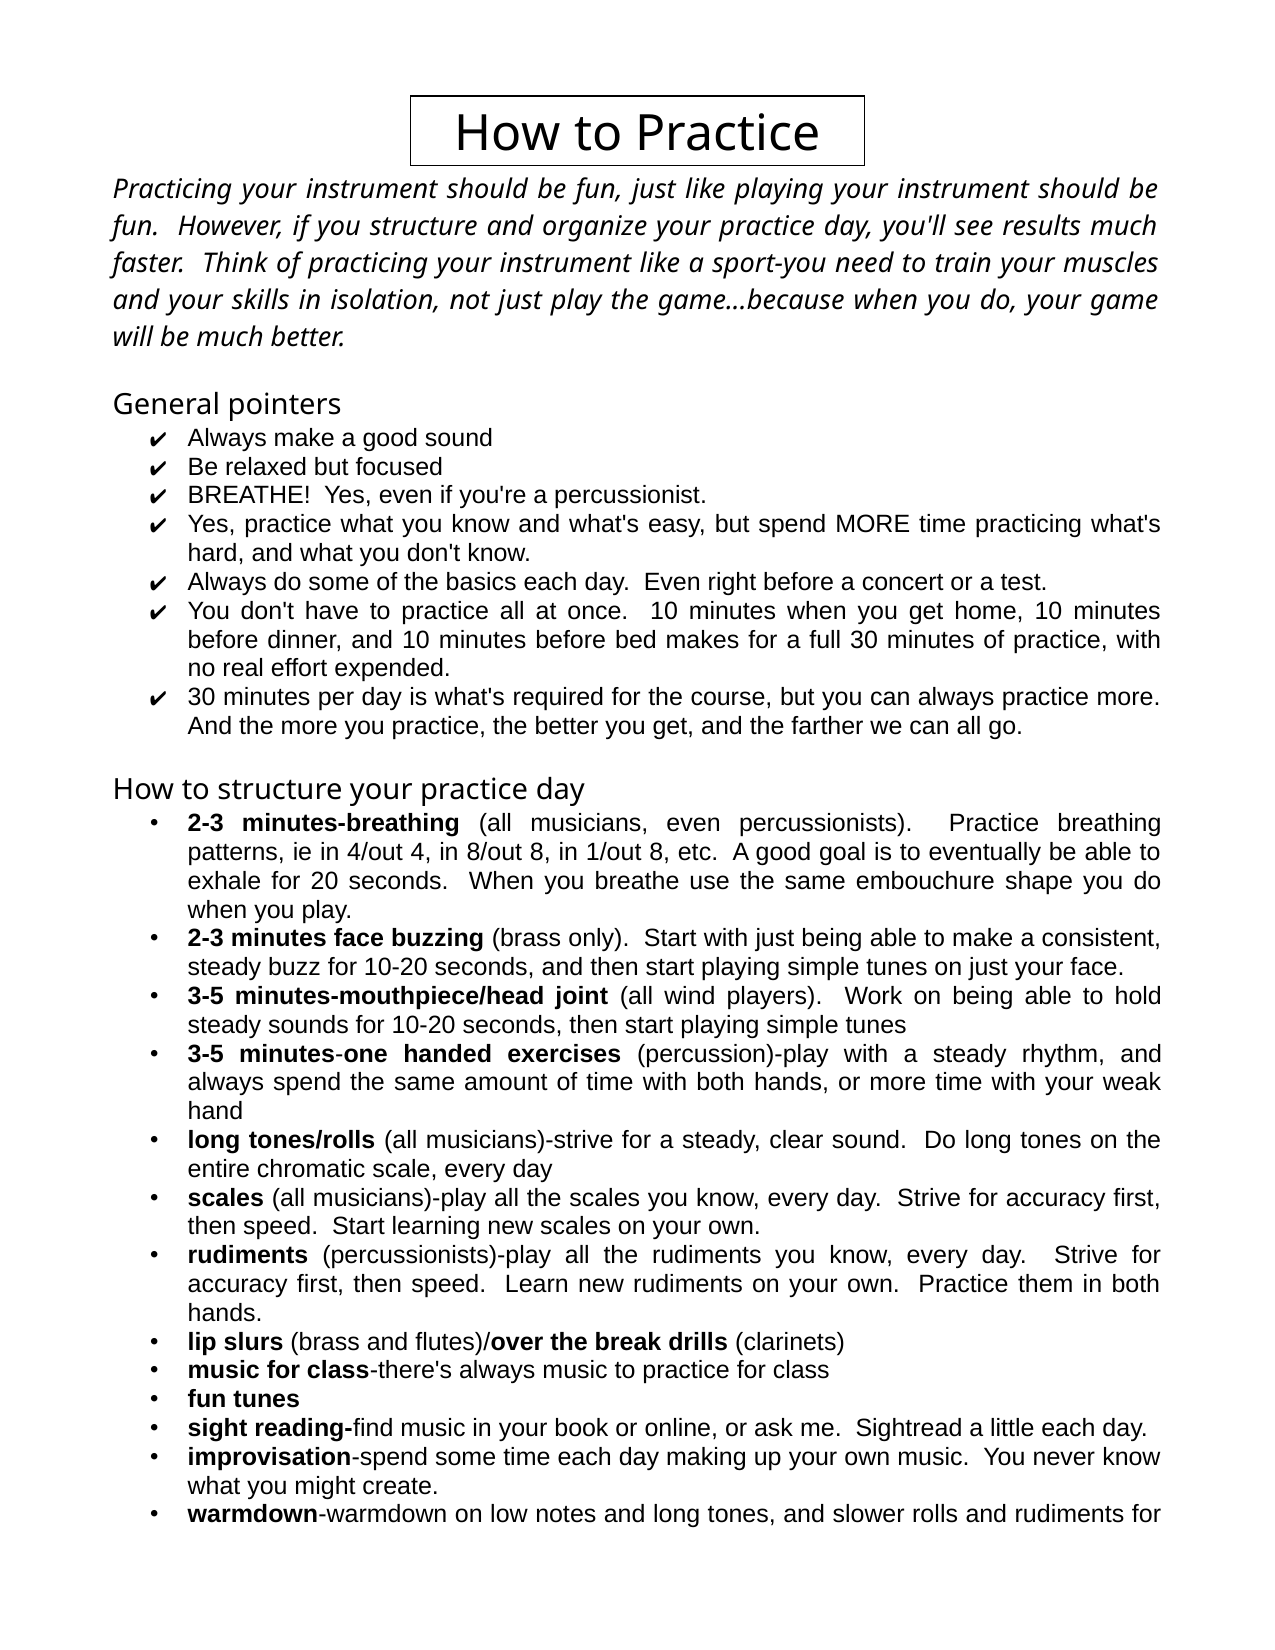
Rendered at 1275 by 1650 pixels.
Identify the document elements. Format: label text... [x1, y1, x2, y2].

list fun tunes [150, 1384, 1162, 1413]
list BREATHE! Yes, even if you're a percussionist. [150, 481, 1162, 509]
list Yes, practice what you know and what's easy, but spend MORE time practicing what's hard, and what you don't know. [150, 509, 1162, 567]
list Always make a good sound [150, 423, 1162, 452]
list rudiments (percussionists)-play all the rudiments you know, every day. Strive for accuracy first, then speed. Learn new rudiments on your own. Practice them in both hands. [150, 1240, 1162, 1326]
list You don't have to practice all at once. 10 minutes when you get home, 10 minutes before dinner, and 10 minutes before bed makes for a full 30 minutes of practice, with no real effort expended. [150, 596, 1162, 682]
list Always do some of the basics each day. Even right before a concert or a test. [150, 567, 1162, 596]
text General pointers [112, 383, 1162, 423]
list 3-5 minutes-one handed exercises (percussion)-play with a steady rhythm, and always spend the same amount of time with both hands, or more time with your weak hand [150, 1038, 1162, 1125]
list 2-3 minutes face buzzing (brass only). Start with just being able to make a consistent, steady buzz for 10-20 seconds, and then start playing simple tunes on just your face. [150, 923, 1162, 981]
list sight reading-find music in your book or online, or ask me. Sightread a little each day. [150, 1413, 1162, 1442]
list 3-5 minutes-mouthpiece/head joint (all wind players). Work on being able to hold steady sounds for 10-20 seconds, then start playing simple tunes [150, 981, 1162, 1038]
list 30 minutes per day is what's required for the course, but you can always practice more. And the more you practice, the better you get, and the farther we can all go. [150, 682, 1162, 740]
list warmdown-warmdown on low notes and long tones, and slower rolls and rudiments for [150, 1499, 1162, 1528]
list scales (all musicians)-play all the scales you know, every day. Strive for accuracy first, then speed. Start learning new scales on your own. [150, 1182, 1162, 1240]
list lip slurs (brass and flutes)/over the break drills (clarinets) [150, 1326, 1162, 1355]
text How to structure your practice day [112, 768, 1162, 808]
list improvisation-spend some time each day making up your own music. You never know what you might create. [150, 1442, 1162, 1499]
list Be relaxed but focused [150, 452, 1162, 481]
list long tones/rolls (all musicians)-strive for a steady, clear sound. Do long tones on the entire chromatic scale, every day [150, 1125, 1162, 1182]
list music for class-there's always music to practice for class [150, 1355, 1162, 1384]
text Practicing your instrument should be fun, just like playing your instrument should be fun. However, if you structure and organize your practice day, you'll see results much faster. Think of practicing your instrument like a sport-you need to train your muscles and your skills in isolation, not just play the game...because when you do, your game will be much better. [112, 170, 1162, 354]
list 2-3 minutes-breathing (all musicians, even percussionists). Practice breathing patterns, ie in 4/out 4, in 8/out 8, in 1/out 8, etc. A good goal is to eventually be able to exhale for 20 seconds. When you breathe use the same embouchure shape you do when you play. [150, 808, 1162, 923]
